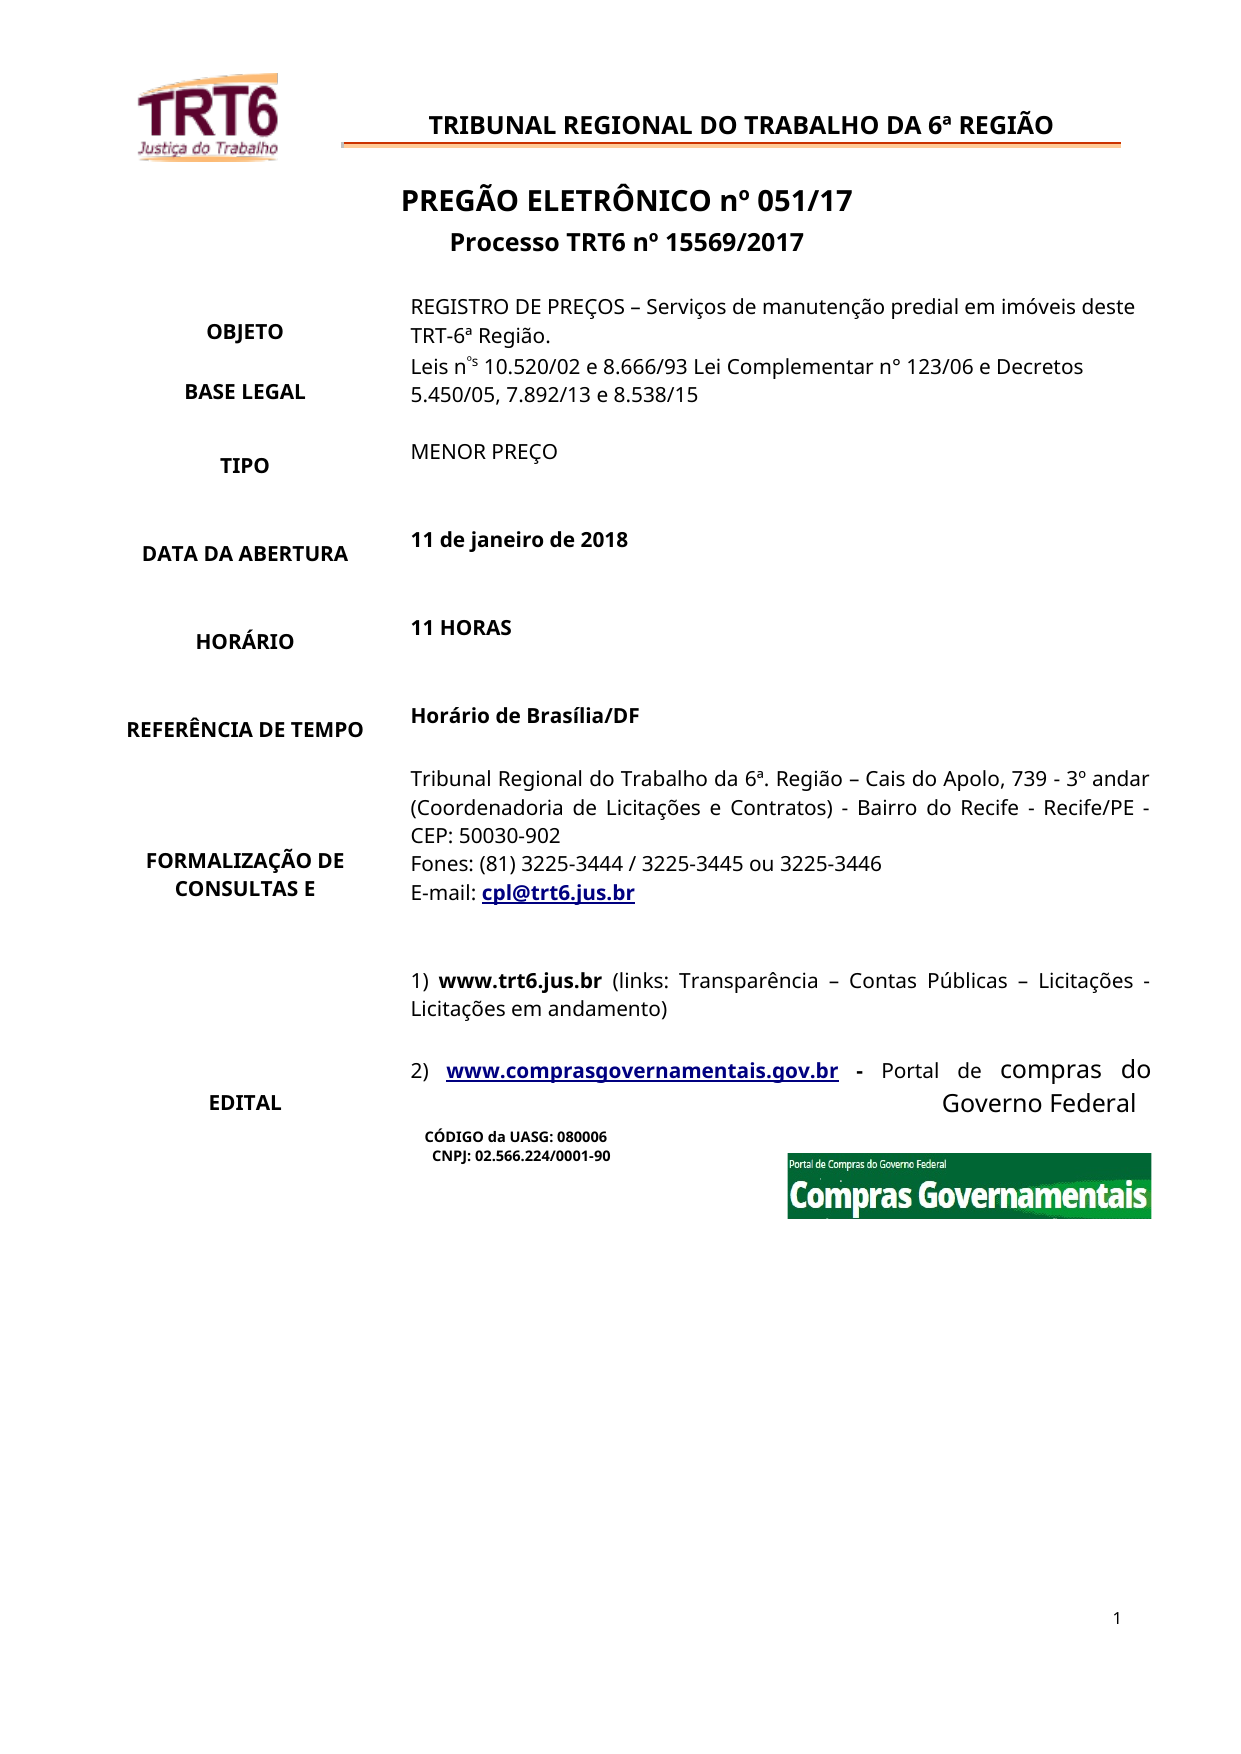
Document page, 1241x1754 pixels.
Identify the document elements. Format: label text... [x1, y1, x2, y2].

table_cell Horário de Brasília/DF [399, 676, 1162, 764]
table_header [91, 74, 331, 180]
table_cell 11 HORAS [399, 588, 1162, 676]
table_cell PREGÃO ELETRÔNICO nº 051/17 [91, 180, 1162, 224]
table_cell MENOR PREÇO [399, 412, 1162, 500]
table_cell Processo TRT6 nº 15569/2017 [91, 224, 1162, 292]
table_cell FORMALIZAÇÃO DE CONSULTAS E [91, 764, 399, 966]
table_cell REFERÊNCIA DE TEMPO [91, 676, 399, 764]
table_cell REGISTRO DE PREÇOS – Serviços de manutenção predial em imóveis deste TRT-6ª Região. [399, 293, 1162, 352]
table_cell TIPO [91, 412, 399, 500]
table_cell EDITAL [91, 966, 399, 1219]
table_cell 11 de janeiro de 2018 [399, 500, 1162, 588]
table_cell Leis nºs 10.520/02 e 8.666/93 Lei Complementar n° 123/06 e Decretos 5.450/05, 7.892/13 e 8.538/15 [399, 352, 1162, 412]
table_cell 1) www.trt6.jus.br (links: Transparência – Contas Públicas – Licitações - Licitações em andamento) 2) www.comprasgovernamentais.gov.br - Portal de compras do Governo Federal [399, 966, 1162, 1219]
table_cell Tribunal Regional do Trabalho da 6ª. Região – Cais do Apolo, 739 - 3º andar (Coordenadoria de Licitações e Contratos) - Bairro do Recife - Recife/PE - CEP: 50030-902 Fones: (81) 3225-3444 / 3225-3445 ou 3225-3446 E-mail: cpl@trt6.jus.br [399, 764, 1162, 966]
table_cell OBJETO [91, 293, 399, 352]
table_cell DATA DA ABERTURA [91, 500, 399, 588]
picture [787, 1153, 1152, 1219]
picture [102, 73, 313, 162]
table_cell BASE LEGAL [91, 352, 399, 412]
table_cell HORÁRIO [91, 588, 399, 676]
table_header TRIBUNAL REGIONAL DO TRABALHO DA 6ª REGIÃO [331, 74, 1162, 180]
